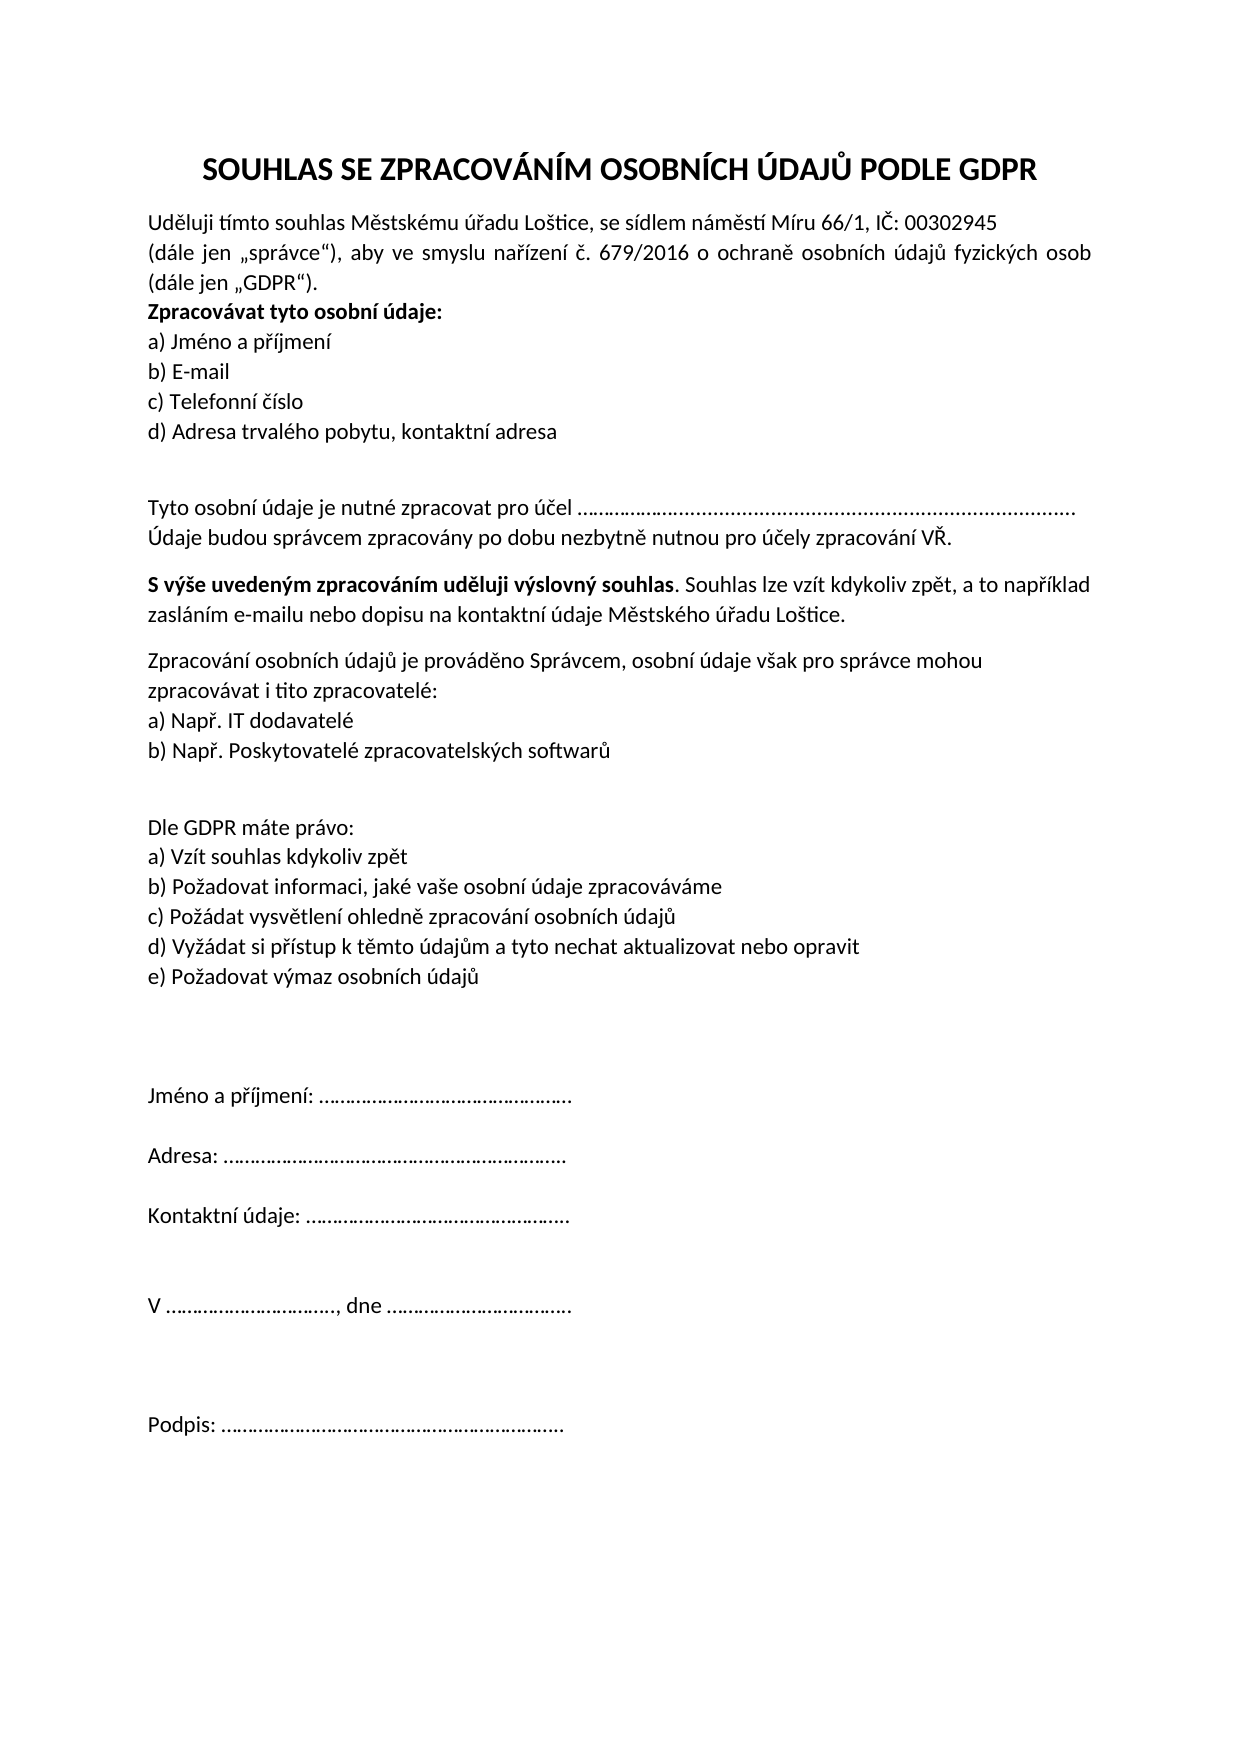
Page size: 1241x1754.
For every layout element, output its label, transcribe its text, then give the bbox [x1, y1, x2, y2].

text b) E-mail [148, 357, 1093, 385]
text Zpracování osobních údajů je prováděno Správcem, osobní údaje však pro správce mohou zpracovávat i tito zpracovatelé: [148, 646, 1093, 704]
text b) Požadovat informaci, jaké vaše osobní údaje zpracováváme [148, 872, 1093, 900]
text e) Požadovat výmaz osobních údajů [148, 962, 1093, 990]
text Kontaktní údaje: ………………………………………….. [148, 1201, 1093, 1229]
text Uděluji tímto souhlas Městskému úřadu Loštice, se sídlem náměstí Míru 66/1, IČ: 00302945 [148, 208, 1093, 236]
text a) Vzít souhlas kdykoliv zpět [148, 842, 1093, 871]
text Tyto osobní údaje je nutné zpracovat pro účel ………………...................................................................... Údaje budou správcem zpracovány po dobu nezbytně nutnou pro účely zpracování VŘ. [148, 493, 1093, 551]
text c) Požádat vysvětlení ohledně zpracování osobních údajů [148, 902, 1093, 930]
text V ………………………….., dne …………………………….. [148, 1291, 1093, 1319]
text S výše uvedeným zpracováním uděluji výslovný souhlas. Souhlas lze vzít kdykoliv zpět, a to například zasláním e-mailu nebo dopisu na kontaktní údaje Městského úřadu Loštice. [148, 570, 1093, 628]
text c) Telefonní číslo [148, 387, 1093, 415]
text d) Adresa trvalého pobytu, kontaktní adresa [148, 417, 1093, 445]
text SOUHLAS SE ZPRACOVÁNÍM OSOBNÍCH ÚDAJŮ PODLE GDPR [148, 148, 1093, 188]
text Podpis: ……………………………………………………….. [148, 1411, 1093, 1438]
text Adresa: ……………………………………………………….. [148, 1141, 1093, 1169]
text a) Jméno a příjmení [148, 327, 1093, 355]
text Dle GDPR máte právo: [148, 813, 1093, 841]
text b) Např. Poskytovatelé zpracovatelských softwarů [148, 736, 1093, 764]
text (dále jen „správce“), aby ve smyslu nařízení č. 679/2016 o ochraně osobních údajů fyzických osob (dále jen „GDPR“). [148, 238, 1093, 296]
text Jméno a příjmení: ………………………………………… [148, 1082, 1093, 1110]
text a) Např. IT dodavatelé [148, 706, 1093, 734]
text Zpracovávat tyto osobní údaje: [148, 297, 1093, 326]
text d) Vyžádat si přístup k těmto údajům a tyto nechat aktualizovat nebo opravit [148, 932, 1093, 960]
